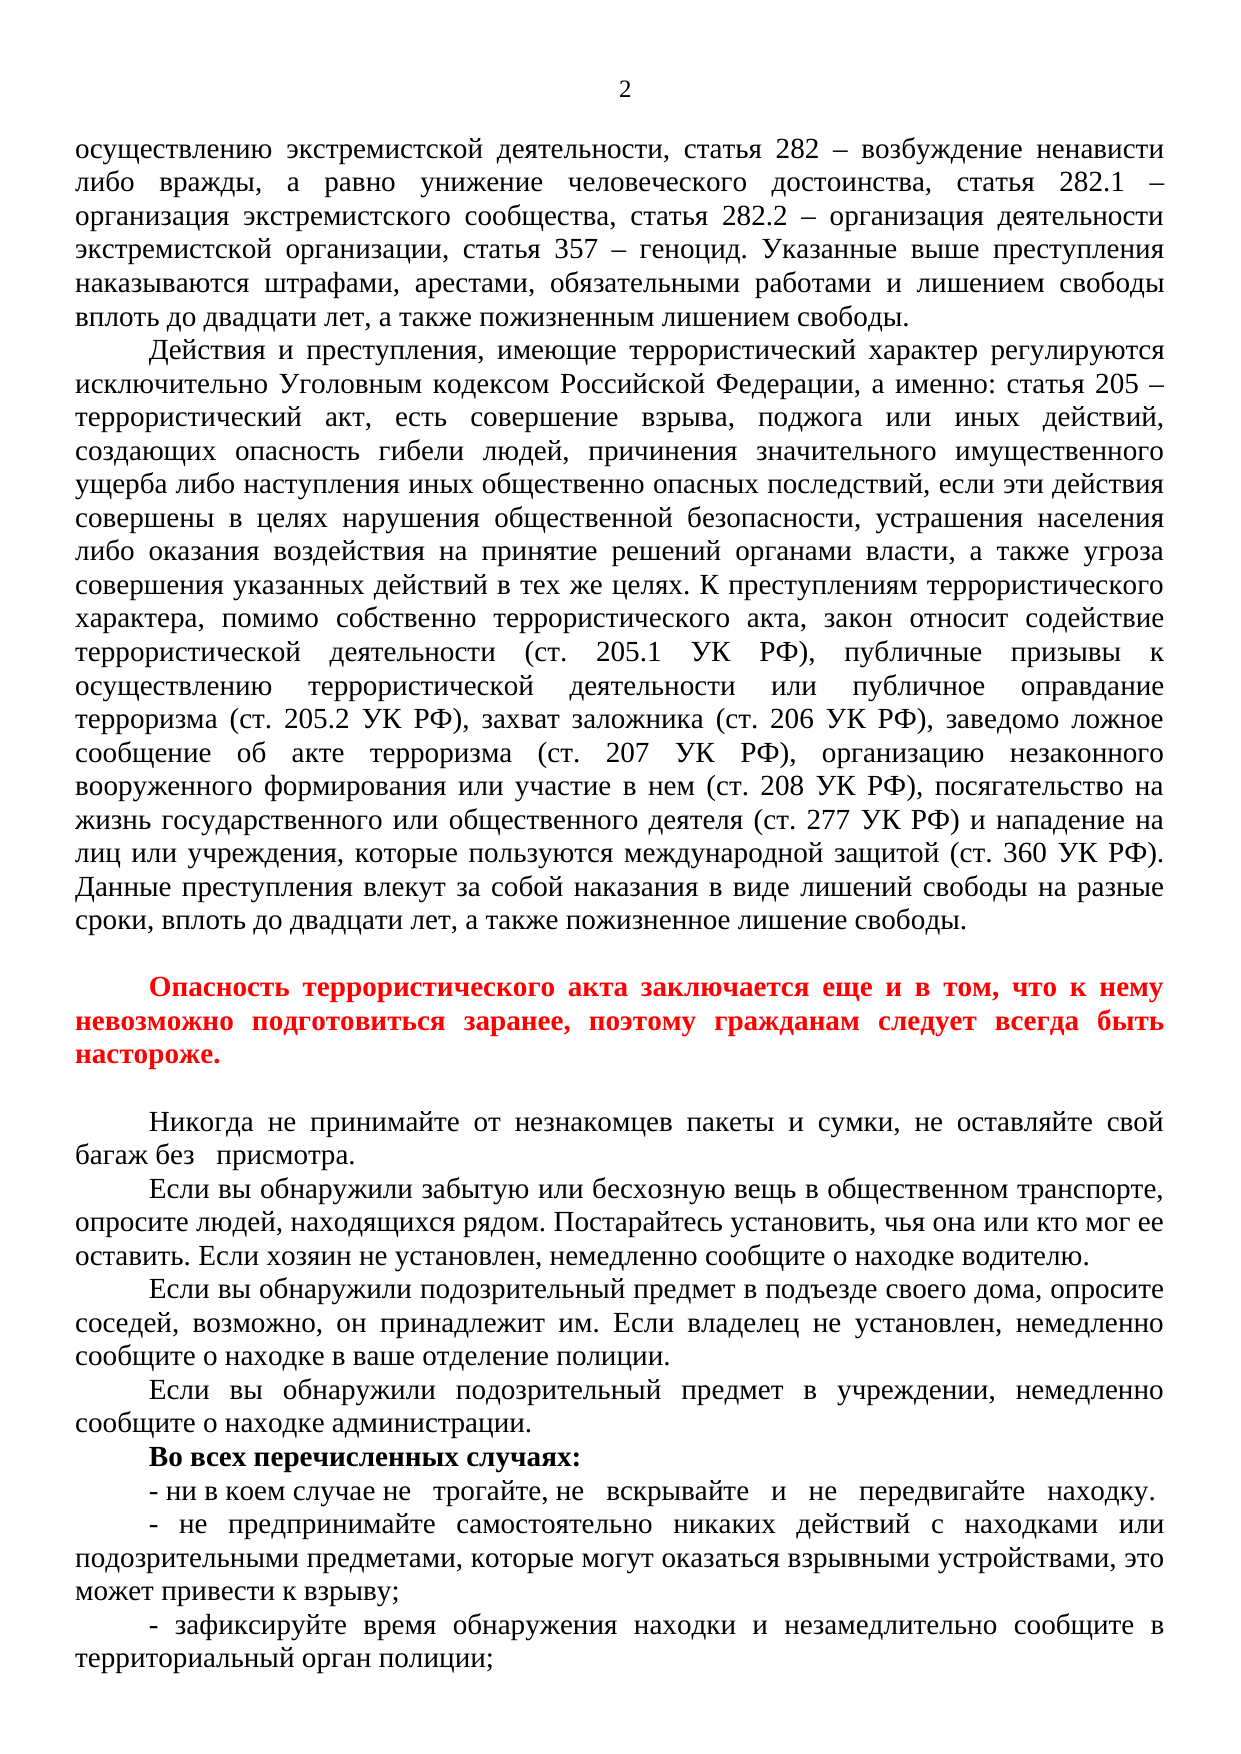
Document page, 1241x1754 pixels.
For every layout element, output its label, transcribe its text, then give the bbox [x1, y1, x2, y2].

text Если вы обнаружили забытую или бесхозную вещь в общественном транспорте, опросите людей, находящихся рядом. Постарайтесь установить, чья она или кто мог ее оставить. Если хозяин не установлен, немедленно сообщите о находке водителю. [75, 1171, 1165, 1271]
text Опасность террористического акта заключается еще и в том, что к нему невозможно подготовиться заранее, поэтому гражданам следует всегда быть настороже. [75, 969, 1165, 1070]
text - ни в коем случае не трогайте, не вскрывайте и не передвигайте находку. [75, 1473, 1165, 1506]
text Если вы обнаружили подозрительный предмет в подъезде своего дома, опросите соседей, возможно, он принадлежит им. Если владелец не установлен, немедленно сообщите о находке в ваше отделение полиции. [75, 1271, 1165, 1372]
text - зафиксируйте время обнаружения находки и незамедлительно сообщите в территориальный орган полиции; [75, 1607, 1165, 1674]
text Никогда не принимайте от незнакомцев пакеты и сумки, не оставляйте свой багаж без присмотра. [75, 1104, 1165, 1171]
text Во всех перечисленных случаях: [75, 1439, 1165, 1473]
text Действия и преступления, имеющие террористический характер регулируются исключительно Уголовным кодексом Российской Федерации, а именно: статья 205 – террористический акт, есть совершение взрыва, поджога или иных действий, создающих опасность гибели людей, причинения значительного имущественного ущерба либо наступления иных общественно опасных последствий, если эти действия совершены в целях нарушения общественной безопасности, устрашения населения либо оказания воздействия на принятие решений органами власти, а также угроза совершения указанных действий в тех же целях. К преступлениям террористического характера, помимо собственно террористического акта, закон относит содействие террористической деятельности (ст. 205.1 УК РФ), публичные призывы к осуществлению террористической деятельности или публичное оправдание терроризма (ст. 205.2 УК РФ), захват заложника (ст. 206 УК РФ), заведомо ложное сообщение об акте терроризма (ст. 207 УК РФ), организацию незаконного вооруженного формирования или участие в нем (ст. 208 УК РФ), посягательство на жизнь государственного или общественного деятеля (ст. 277 УК РФ) и нападение на лиц или учреждения, которые пользуются международной защитой (ст. 360 УК РФ). Данные преступления влекут за собой наказания в виде лишений свободы на разные сроки, вплоть до двадцати лет, а также пожизненное лишение свободы. [75, 332, 1165, 936]
text осуществлению экстремистской деятельности, статья 282 – возбуждение ненависти либо вражды, а равно унижение человеческого достоинства, статья 282.1 – организация экстремистского сообщества, статья 282.2 – организация деятельности экстремистской организации, статья 357 – геноцид. Указанные выше преступления наказываются штрафами, арестами, обязательными работами и лишением свободы вплоть до двадцати лет, а также пожизненным лишением свободы. [75, 131, 1165, 332]
text Если вы обнаружили подозрительный предмет в учреждении, немедленно сообщите о находке администрации. [75, 1372, 1165, 1439]
text - не предпринимайте самостоятельно никаких действий с находками или подозрительными предметами, которые могут оказаться взрывными устройствами, это может привести к взрыву; [75, 1506, 1165, 1607]
